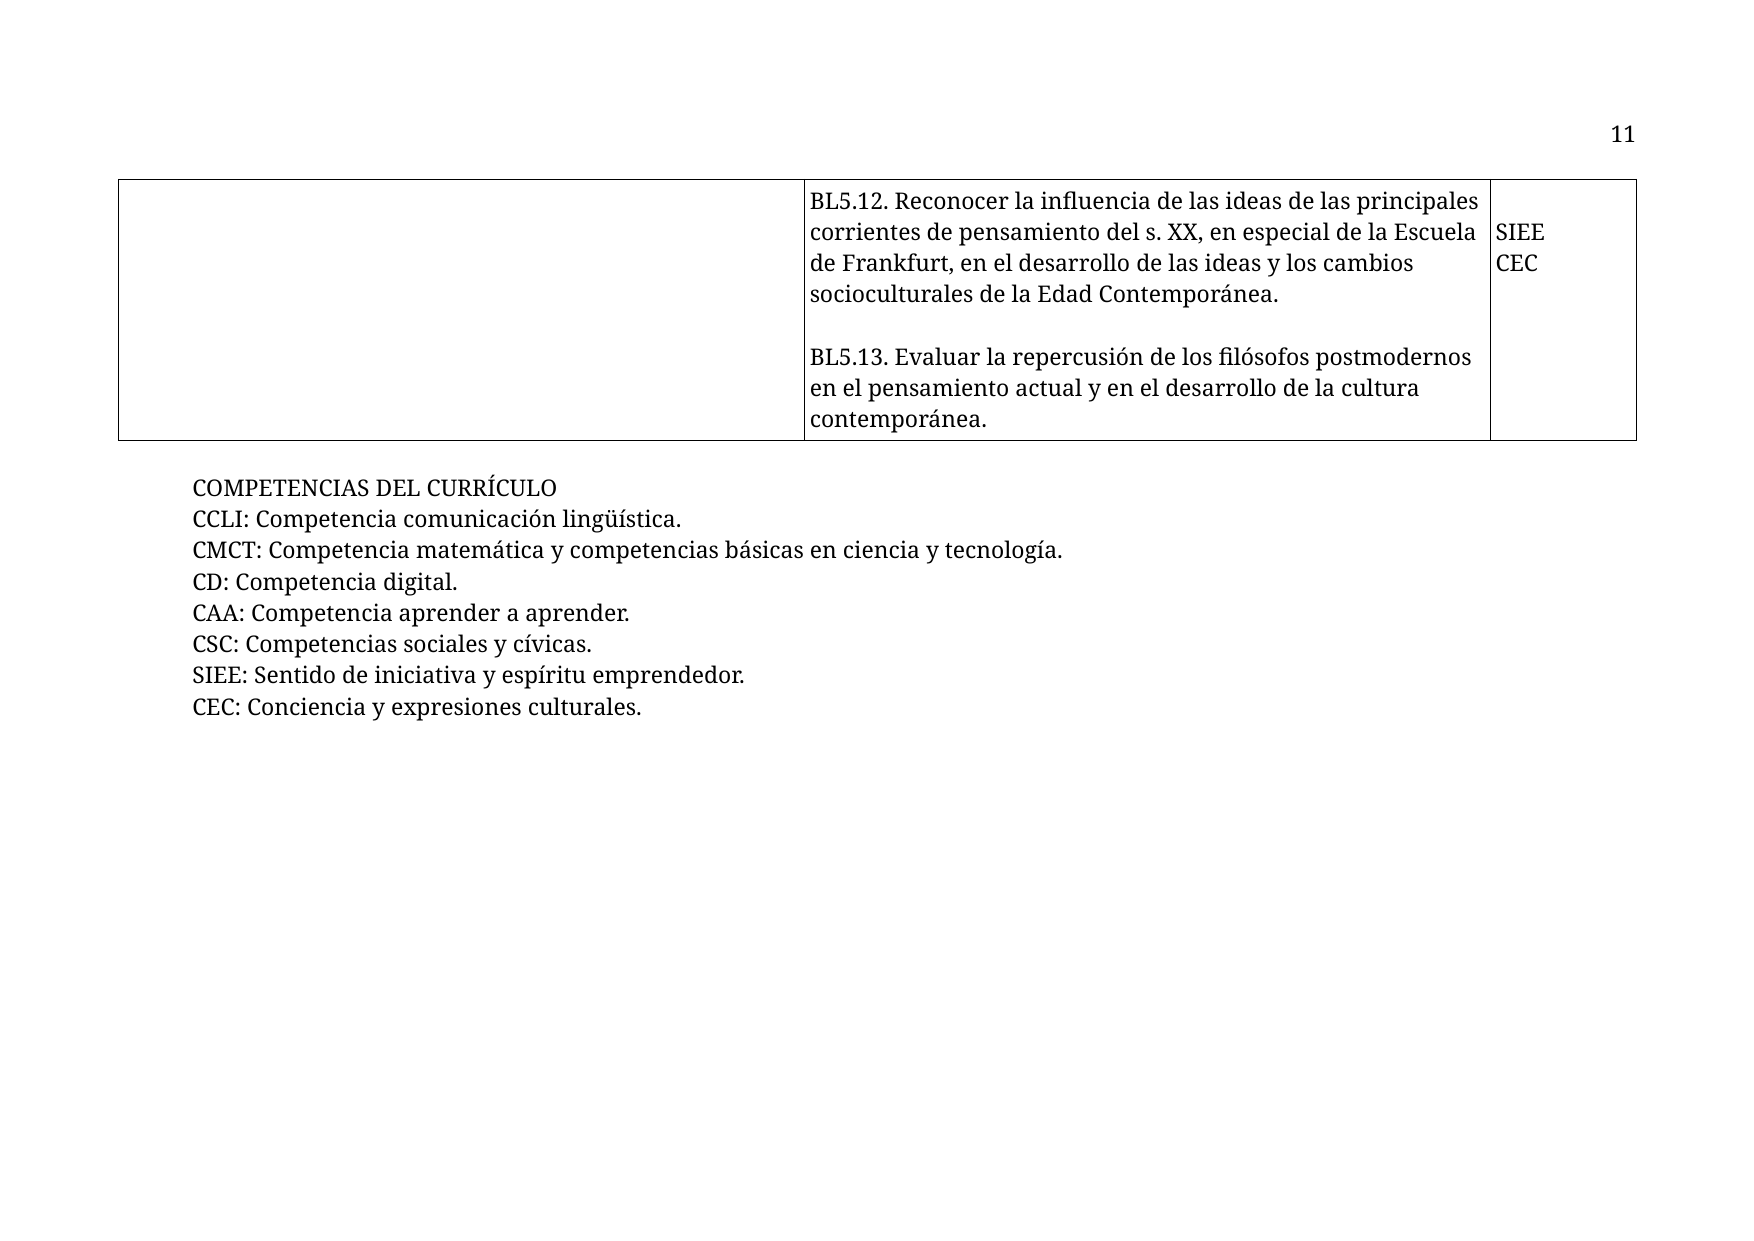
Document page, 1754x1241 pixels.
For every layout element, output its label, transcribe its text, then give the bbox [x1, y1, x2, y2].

table_cell SIEE CEC [1491, 180, 1636, 440]
text CD: Competencia digital. [118, 566, 1636, 597]
text SIEE: Sentido de iniciativa y espíritu emprendedor. [118, 659, 1636, 691]
text CMCT: Competencia matemática y competencias básicas en ciencia y tecnología. [118, 534, 1636, 566]
text CAA: Competencia aprender a aprender. [118, 597, 1636, 628]
text CSC: Competencias sociales y cívicas. [118, 628, 1636, 659]
text COMPETENCIAS DEL CURRÍCULO [118, 472, 1636, 503]
text CEC: Conciencia y expresiones culturales. [118, 691, 1636, 722]
table_cell [119, 180, 804, 440]
table_cell BL5.12. Reconocer la influencia de las ideas de las principales corrientes de pensamiento del s. XX, en especial de la Escuela de Frankfurt, en el desarrollo de las ideas y los cambios socioculturales de la Edad Contemporánea. BL5.13. Evaluar la repercusión de los filósofos postmodernos en el pensamiento actual y en el desarrollo de la cultura contemporánea. [805, 180, 1490, 440]
text CCLI: Competencia comunicación lingüística. [118, 503, 1636, 534]
